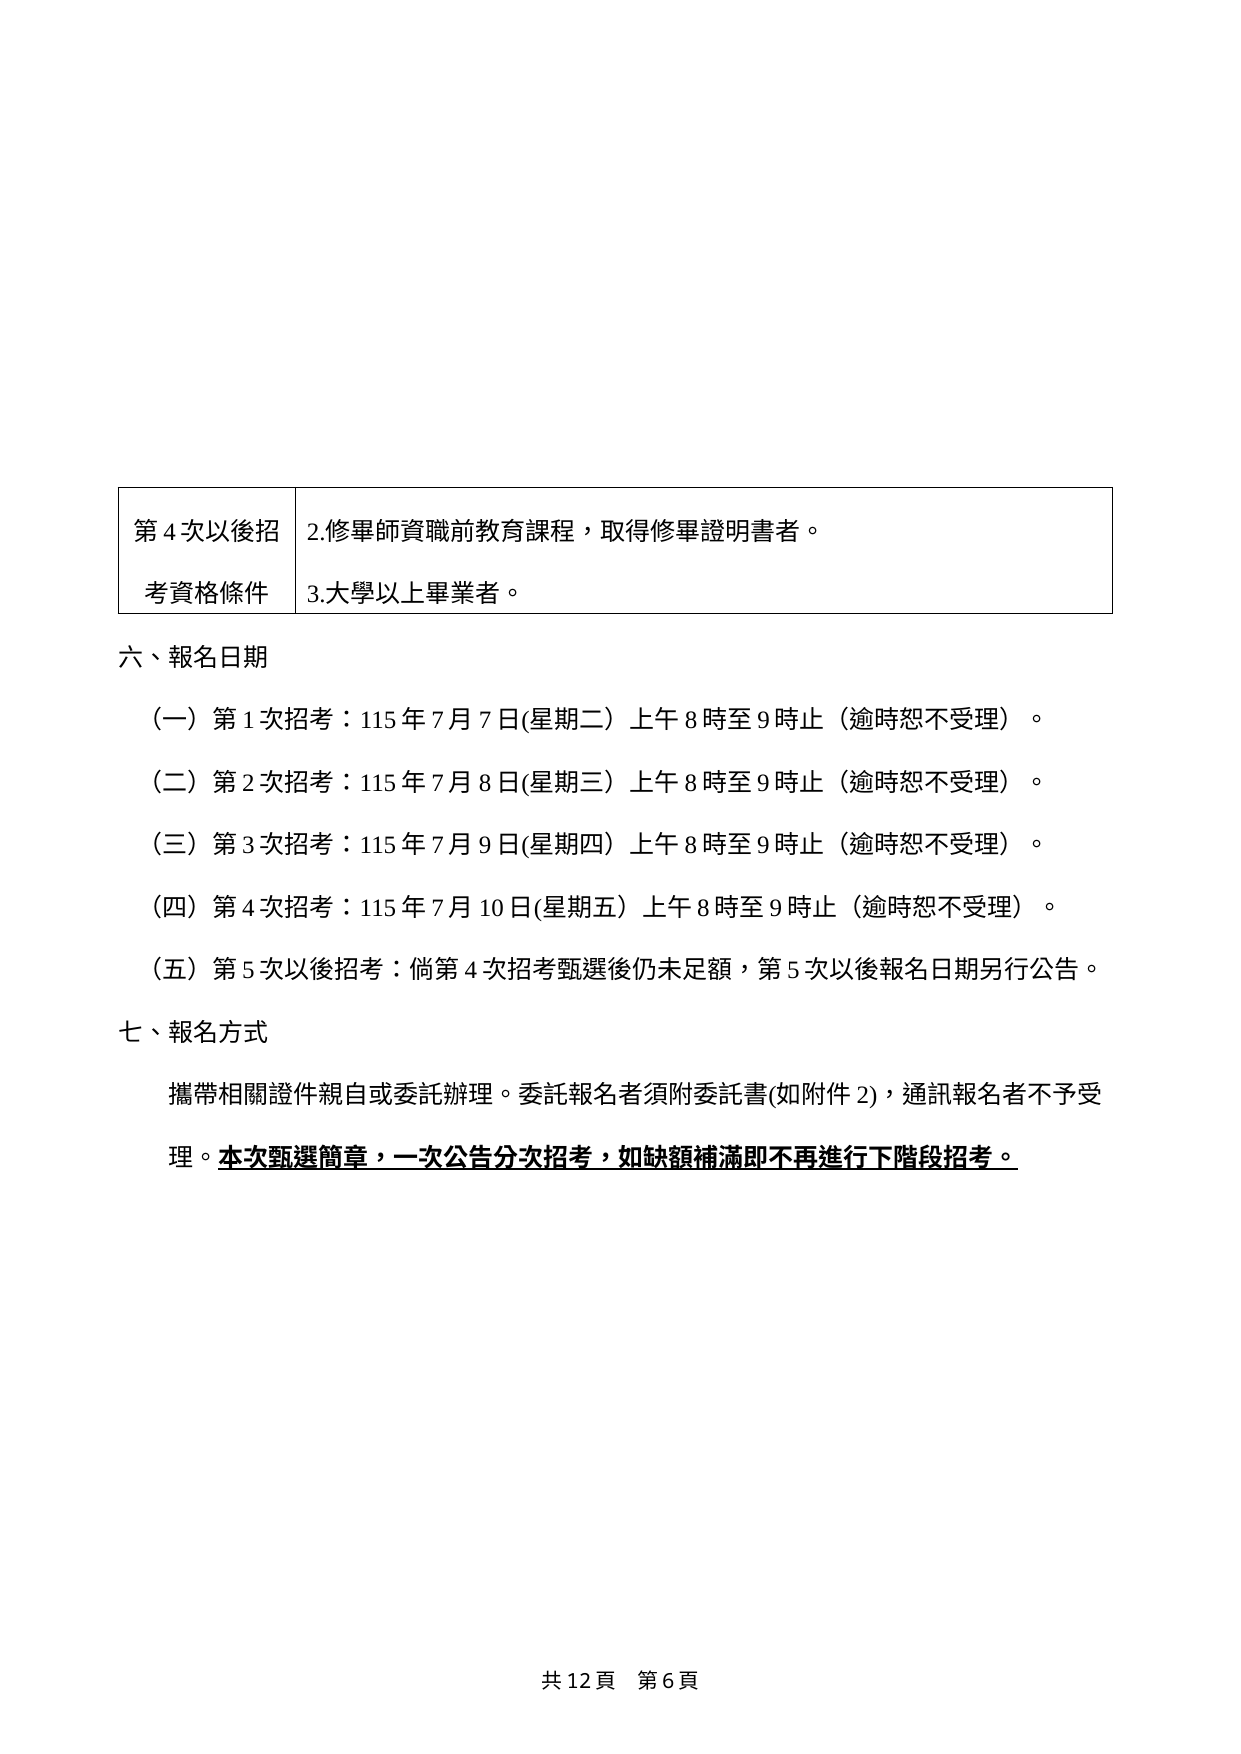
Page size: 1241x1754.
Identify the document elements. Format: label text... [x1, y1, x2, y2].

text （五）第5次以後招考：倘第4次招考甄選後仍未足額，第5次以後報名日期另行公告。 [118, 926, 1122, 989]
table_cell 2.修畢師資職前教育課程，取得修畢證明書者。 3.大學以上畢業者。 [296, 488, 1112, 613]
text （四）第4次招考：115年7月10日(星期五）上午8時至9時止（逾時恕不受理）。 [118, 864, 1122, 926]
table_cell 第4次以後招考資格條件 [119, 488, 295, 613]
text 七、報名方式 攜帶相關證件親自或委託辦理。委託報名者須附委託書(如附件2)，通訊報名者不予受理。本次甄選簡章，一次公告分次招考，如缺額補滿即不再進行下階段招考。 [118, 989, 1122, 1176]
text （三）第3次招考：115年7月9日(星期四）上午8時至9時止（逾時恕不受理）。 [118, 801, 1122, 864]
text （一）第1次招考：115年7月7日(星期二）上午8時至9時止（逾時恕不受理）。 [137, 676, 1122, 739]
text （二）第2次招考：115年7月8日(星期三）上午8時至9時止（逾時恕不受理）。 [118, 739, 1122, 801]
text 六、報名日期 [118, 614, 1122, 676]
